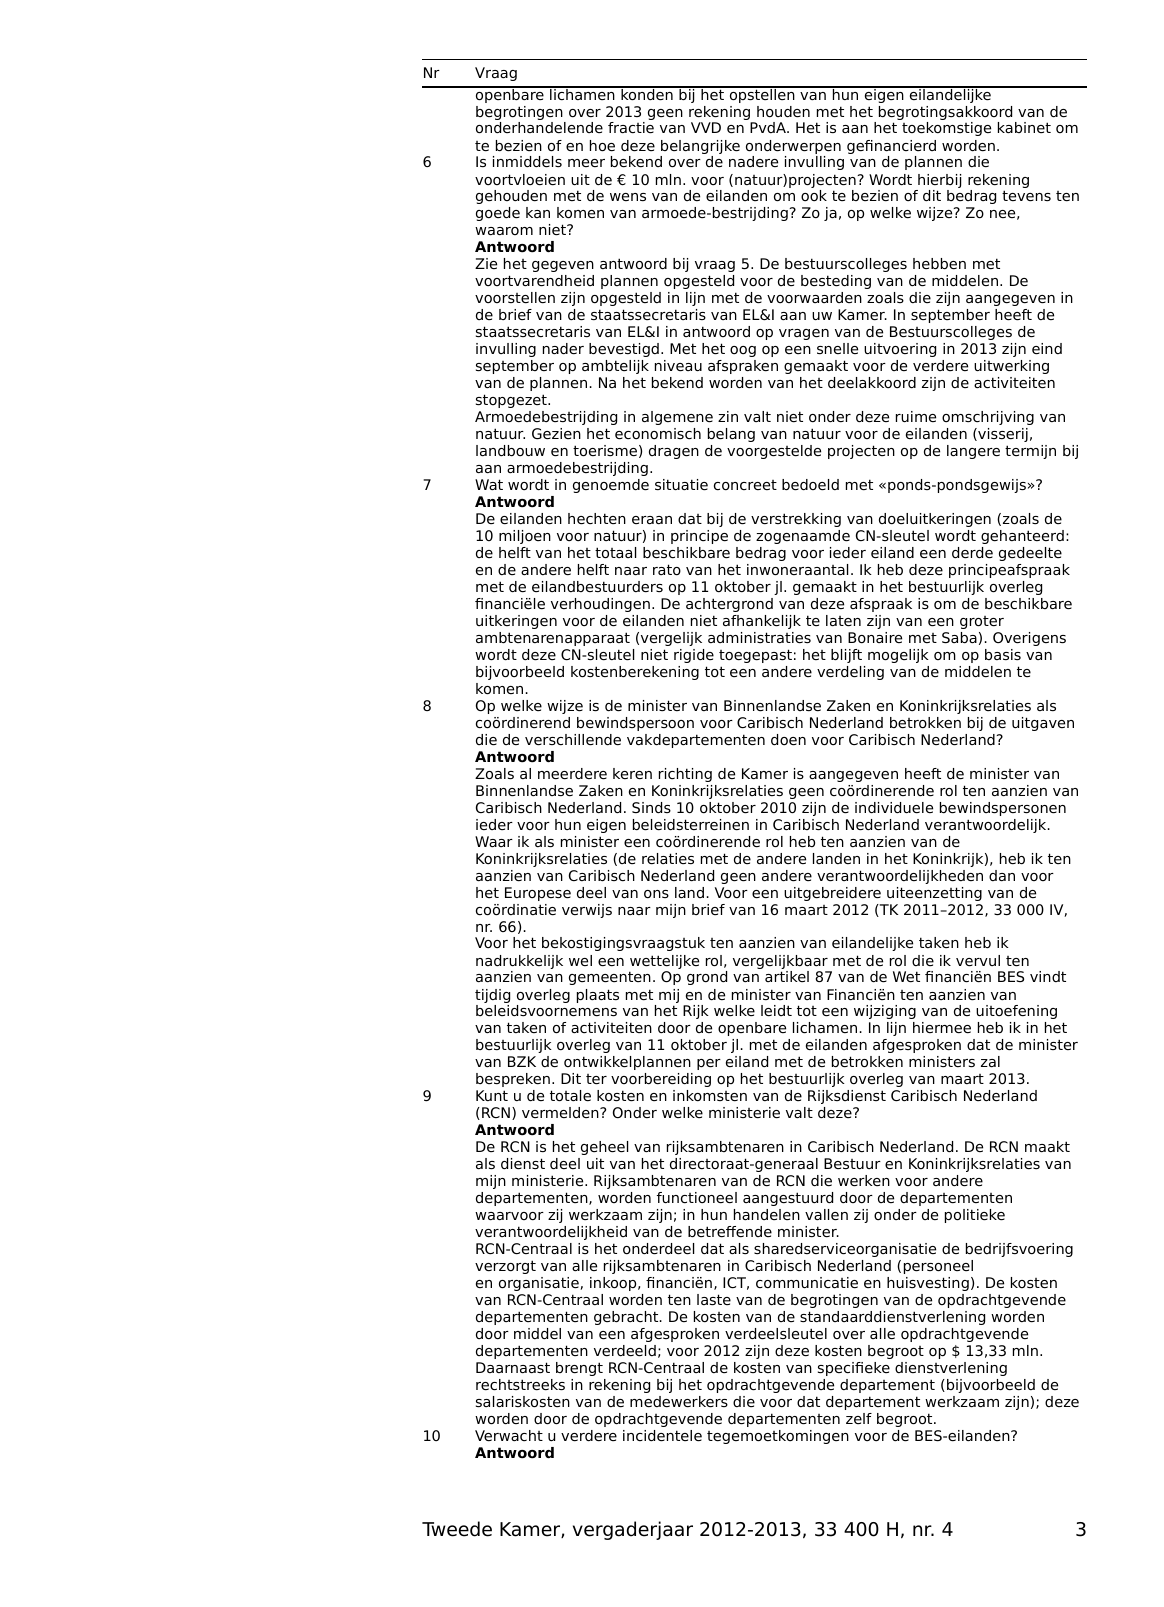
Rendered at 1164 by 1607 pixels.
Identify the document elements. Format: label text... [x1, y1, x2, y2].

table_cell 8 [422, 698, 469, 1088]
table_header Nr [422, 60, 469, 86]
table_cell Kunt u de totale kosten en inkomsten van de Rijksdienst Caribisch Nederland (RCN) vermelden? Onder welke ministerie valt deze? Antwoord De RCN is het geheel van rijksambtenaren in Caribisch Nederland. De RCN maakt als dienst deel uit van het directoraat-generaal Bestuur en Koninkrijksrelaties van mijn ministerie. Rijksambtenaren van de RCN die werken voor andere departementen, worden functioneel aangestuurd door de departementen waarvoor zij werkzaam zijn; in hun handelen vallen zij onder de politieke verantwoordelijkheid van de betreffende minister. RCN-Centraal is het onderdeel dat als sharedserviceorganisatie de bedrijfsvoering verzorgt van alle rijksambtenaren in Caribisch Nederland (personeel en organisatie, inkoop, financiën, ICT, communicatie en huisvesting). De kosten van RCN-Centraal worden ten laste van de begrotingen van de opdrachtgevende departementen gebracht. De kosten van de standaarddienstverlening worden door middel van een afgesproken verdeelsleutel over alle opdrachtgevende departementen verdeeld; voor 2012 zijn deze kosten begroot op $ 13,33 mln. Daarnaast brengt RCN-Centraal de kosten van specifieke dienstverlening rechtstreeks in rekening bij het opdrachtgevende departement (bijvoorbeeld de salariskosten van de medewerkers die voor dat departement werkzaam zijn); deze worden door de opdrachtgevende departementen zelf begroot. [469, 1088, 1087, 1428]
table_cell 6 [422, 154, 469, 477]
table_cell Wat wordt in genoemde situatie concreet bedoeld met «ponds-pondsgewijs»? Antwoord De eilanden hechten eraan dat bij de verstrekking van doeluitkeringen (zoals de 10 miljoen voor natuur) in principe de zogenaamde CN-sleutel wordt gehanteerd: de helft van het totaal beschikbare bedrag voor ieder eiland een derde gedeelte en de andere helft naar rato van het inwoneraantal. Ik heb deze principeafspraak met de eilandbestuurders op 11 oktober jl. gemaakt in het bestuurlijk overleg financiële verhoudingen. De achtergrond van deze afspraak is om de beschikbare uitkeringen voor de eilanden niet afhankelijk te laten zijn van een groter ambtenarenapparaat (vergelijk administraties van Bonaire met Saba). Overigens wordt deze CN-sleutel niet rigide toegepast: het blijft mogelijk om op basis van bijvoorbeeld kostenberekening tot een andere verdeling van de middelen te komen. [469, 477, 1087, 698]
table_cell Is inmiddels meer bekend over de nadere invulling van de plannen die voortvloeien uit de € 10 mln. voor (natuur)projecten? Wordt hierbij rekening gehouden met de wens van de eilanden om ook te bezien of dit bedrag tevens ten goede kan komen van armoede-bestrijding? Zo ja, op welke wijze? Zo nee, waarom niet? Antwoord Zie het gegeven antwoord bij vraag 5. De bestuurscolleges hebben met voortvarendheid plannen opgesteld voor de besteding van de middelen. De voorstellen zijn opgesteld in lijn met de voorwaarden zoals die zijn aangegeven in de brief van de staatssecretaris van EL&I aan uw Kamer. In september heeft de staatssecretaris van EL&I in antwoord op vragen van de Bestuurscolleges de invulling nader bevestigd. Met het oog op een snelle uitvoering in 2013 zijn eind september op ambtelijk niveau afspraken gemaakt voor de verdere uitwerking van de plannen. Na het bekend worden van het deelakkoord zijn de activiteiten stopgezet. Armoedebestrijding in algemene zin valt niet onder deze ruime omschrijving van natuur. Gezien het economisch belang van natuur voor de eilanden (visserij, landbouw en toerisme) dragen de voorgestelde projecten op de langere termijn bij aan armoedebestrijding. [469, 154, 1087, 477]
table_cell 7 [422, 477, 469, 698]
table_header Vraag [469, 60, 1087, 86]
table_cell Verwacht u verdere incidentele tegemoetkomingen voor de BES-eilanden? Antwoord [469, 1428, 1087, 1462]
table_cell openbare lichamen konden bij het opstellen van hun eigen eilandelijke begrotingen over 2013 geen rekening houden met het begrotingsakkoord van de onderhandelende fractie van VVD en PvdA. Het is aan het toekomstige kabinet om te bezien of en hoe deze belangrijke onderwerpen gefinancierd worden. [469, 88, 1087, 154]
table_cell [422, 88, 469, 154]
table_cell Op welke wijze is de minister van Binnenlandse Zaken en Koninkrijksrelaties als coördinerend bewindspersoon voor Caribisch Nederland betrokken bij de uitgaven die de verschillende vakdepartementen doen voor Caribisch Nederland? Antwoord Zoals al meerdere keren richting de Kamer is aangegeven heeft de minister van Binnenlandse Zaken en Koninkrijksrelaties geen coördinerende rol ten aanzien van Caribisch Nederland. Sinds 10 oktober 2010 zijn de individuele bewindspersonen ieder voor hun eigen beleidsterreinen in Caribisch Nederland verantwoordelijk. Waar ik als minister een coördinerende rol heb ten aanzien van de Koninkrijksrelaties (de relaties met de andere landen in het Koninkrijk), heb ik ten aanzien van Caribisch Nederland geen andere verantwoordelijkheden dan voor het Europese deel van ons land. Voor een uitgebreidere uiteenzetting van de coördinatie verwijs naar mijn brief van 16 maart 2012 (TK 2011–2012, 33 000 IV, nr. 66). Voor het bekostigingsvraagstuk ten aanzien van eilandelijke taken heb ik nadrukkelijk wel een wettelijke rol, vergelijkbaar met de rol die ik vervul ten aanzien van gemeenten. Op grond van artikel 87 van de Wet financiën BES vindt tijdig overleg plaats met mij en de minister van Financiën ten aanzien van beleidsvoornemens van het Rijk welke leidt tot een wijziging van de uitoefening van taken of activiteiten door de openbare lichamen. In lijn hiermee heb ik in het bestuurlijk overleg van 11 oktober jl. met de eilanden afgesproken dat de minister van BZK de ontwikkelplannen per eiland met de betrokken ministers zal bespreken. Dit ter voorbereiding op het bestuurlijk overleg van maart 2013. [469, 698, 1087, 1088]
table_cell 10 [422, 1428, 469, 1462]
table_cell 9 [422, 1088, 469, 1428]
